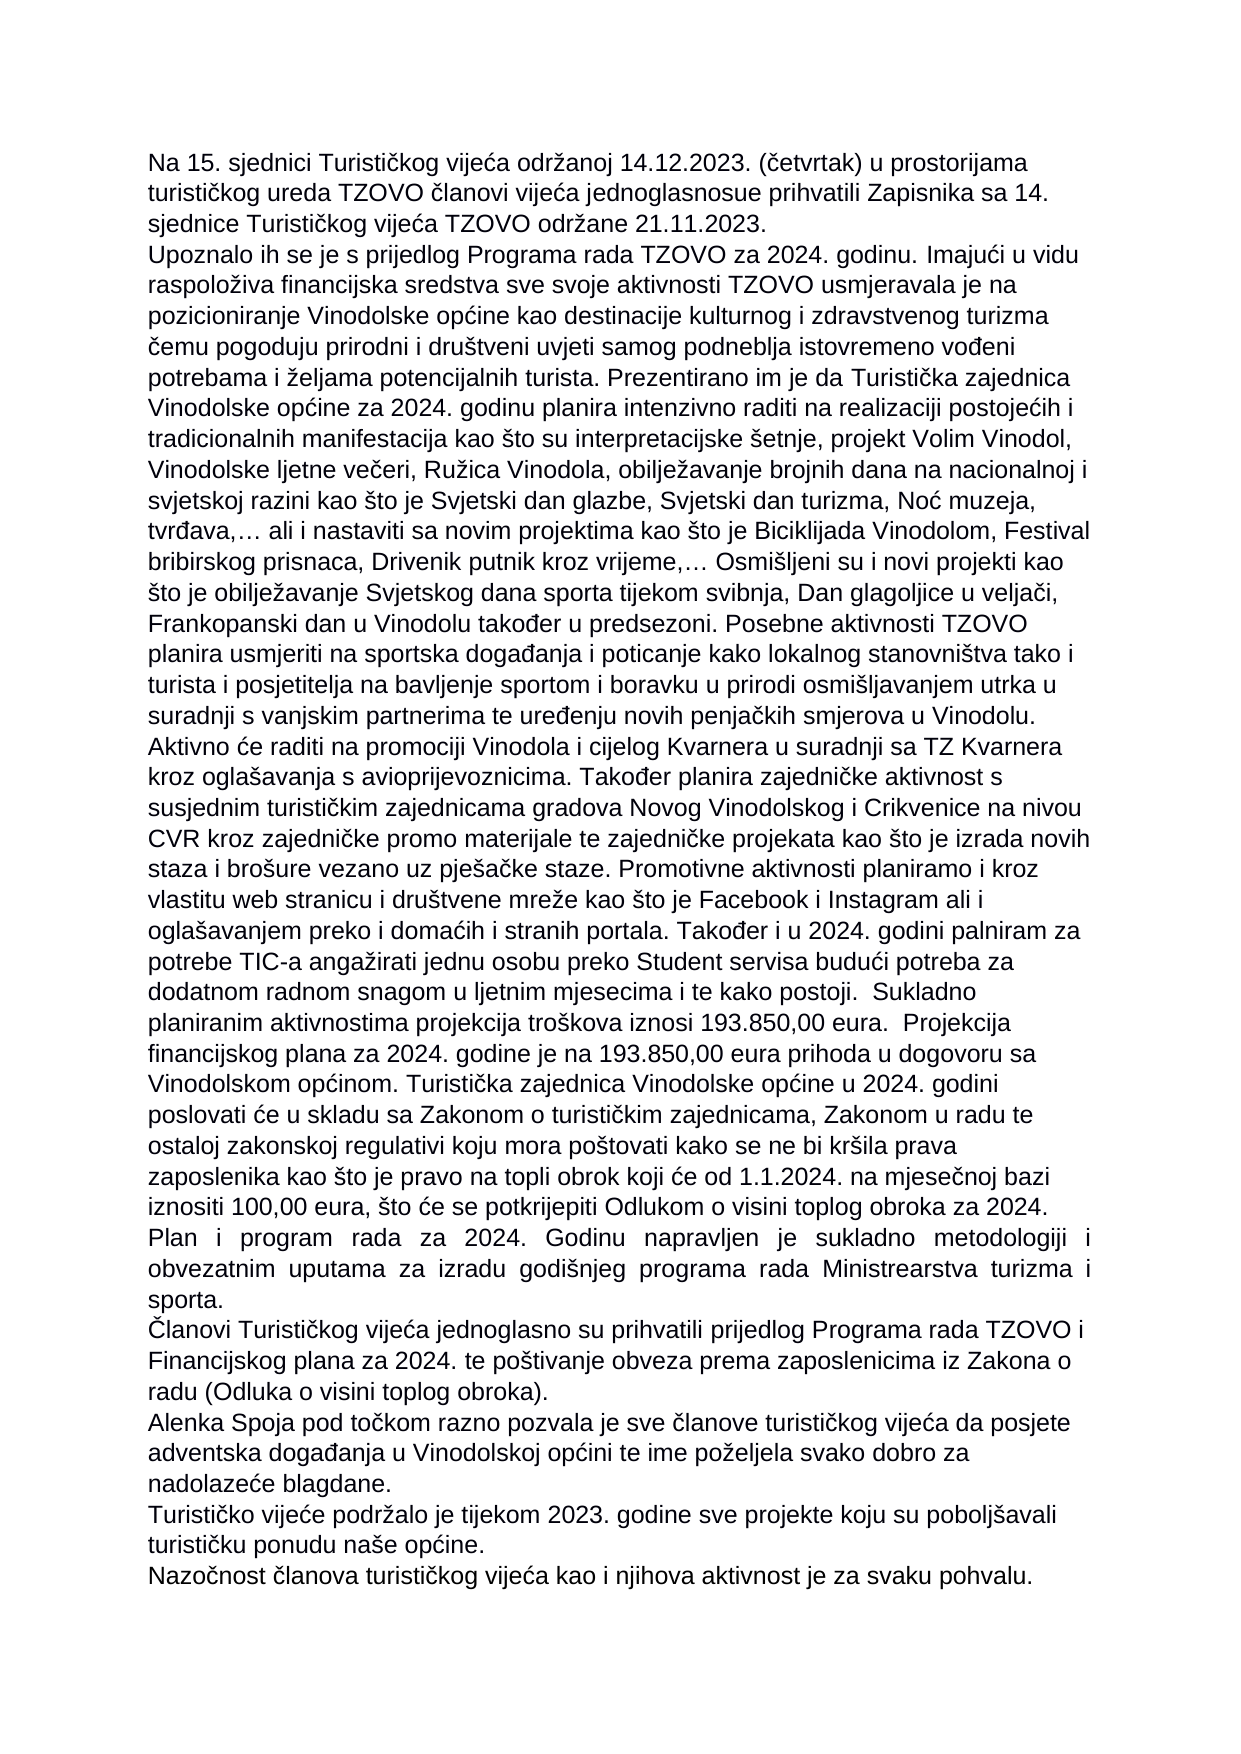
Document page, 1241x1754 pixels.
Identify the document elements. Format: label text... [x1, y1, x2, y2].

text Članovi Turističkog vijeća jednoglasno su prihvatili prijedlog Programa rada TZOVO i Financijskog plana za 2024. te poštivanje obveza prema zaposlenicima iz Zakona o radu (Odluka o visini toplog obroka). [148, 1315, 1093, 1406]
text Nazočnost članova turističkog vijeća kao i njihova aktivnost je za svaku pohvalu. [148, 1561, 1093, 1590]
text Upoznalo ih se je s prijedlog Programa rada TZOVO za 2024. godinu. Imajući u vidu raspoloživa financijska sredstva sve svoje aktivnosti TZOVO usmjeravala je na pozicioniranje Vinodolske općine kao destinacije kulturnog i zdravstvenog turizma čemu pogoduju prirodni i društveni uvjeti samog podneblja istovremeno vođeni potrebama i željama potencijalnih turista. Prezentirano im je da Turistička zajednica Vinodolske općine za 2024. godinu planira intenzivno raditi na realizaciji postojećih i tradicionalnih manifestacija kao što su interpretacijske šetnje, projekt Volim Vinodol, Vinodolske ljetne večeri, Ružica Vinodola, obilježavanje brojnih dana na nacionalnoj i svjetskoj razini kao što je Svjetski dan glazbe, Svjetski dan turizma, Noć muzeja, tvrđava,… ali i nastaviti sa novim projektima kao što je Biciklijada Vinodolom, Festival bribirskog prisnaca, Drivenik putnik kroz vrijeme,… Osmišljeni su i novi projekti kao što je obilježavanje Svjetskog dana sporta tijekom svibnja, Dan glagoljice u veljači, Frankopanski dan u Vinodolu također u predsezoni. Posebne aktivnosti TZOVO planira usmjeriti na sportska događanja i poticanje kako lokalnog stanovništva tako i turista i posjetitelja na bavljenje sportom i boravku u prirodi osmišljavanjem utrka u suradnji s vanjskim partnerima te uređenju novih penjačkih smjerova u Vinodolu. Aktivno će raditi na promociji Vinodola i cijelog Kvarnera u suradnji sa TZ Kvarnera kroz oglašavanja s avioprijevoznicima. Također planira zajedničke aktivnost s susjednim turističkim zajednicama gradova Novog Vinodolskog i Crikvenice na nivou CVR kroz zajedničke promo materijale te zajedničke projekata kao što je izrada novih staza i brošure vezano uz pješačke staze. Promotivne aktivnosti planiramo i kroz vlastitu web stranicu i društvene mreže kao što je Facebook i Instagram ali i oglašavanjem preko i domaćih i stranih portala. Također i u 2024. godini palniram za potrebe TIC-a angažirati jednu osobu preko Student servisa budući potreba za dodatnom radnom snagom u ljetnim mjesecima i te kako postoji. Sukladno planiranim aktivnostima projekcija troškova iznosi 193.850,00 eura. Projekcija financijskog plana za 2024. godine je na 193.850,00 eura prihoda u dogovoru sa Vinodolskom općinom. Turistička zajednica Vinodolske općine u 2024. godini poslovati će u skladu sa Zakonom o turističkim zajednicama, Zakonom u radu te ostaloj zakonskoj regulativi koju mora poštovati kako se ne bi kršila prava zaposlenika kao što je pravo na topli obrok koji će od 1.1.2024. na mjesečnoj bazi iznositi 100,00 eura, što će se potkrijepiti Odlukom o visini toplog obroka za 2024. [148, 240, 1093, 1221]
text Turističko vijeće podržalo je tijekom 2023. godine sve projekte koju su poboljšavali turističku ponudu naše općine. [148, 1500, 1093, 1559]
text Plan i program rada za 2024. Godinu napravljen je sukladno metodologiji i obvezatnim uputama za izradu godišnjeg programa rada Ministrearstva turizma i sporta. [148, 1223, 1093, 1313]
text Alenka Spoja pod točkom razno pozvala je sve članove turističkog vijeća da posjete adventska događanja u Vinodolskoj općini te ime poželjela svako dobro za nadolazeće blagdane. [148, 1407, 1093, 1498]
text Na 15. sjednici Turističkog vijeća održanoj 14.12.2023. (četvrtak) u prostorijama turističkog ureda TZOVO članovi vijeća jednoglasnosue prihvatili Zapisnika sa 14. sjednice Turističkog vijeća TZOVO održane 21.11.2023. [148, 148, 1093, 238]
